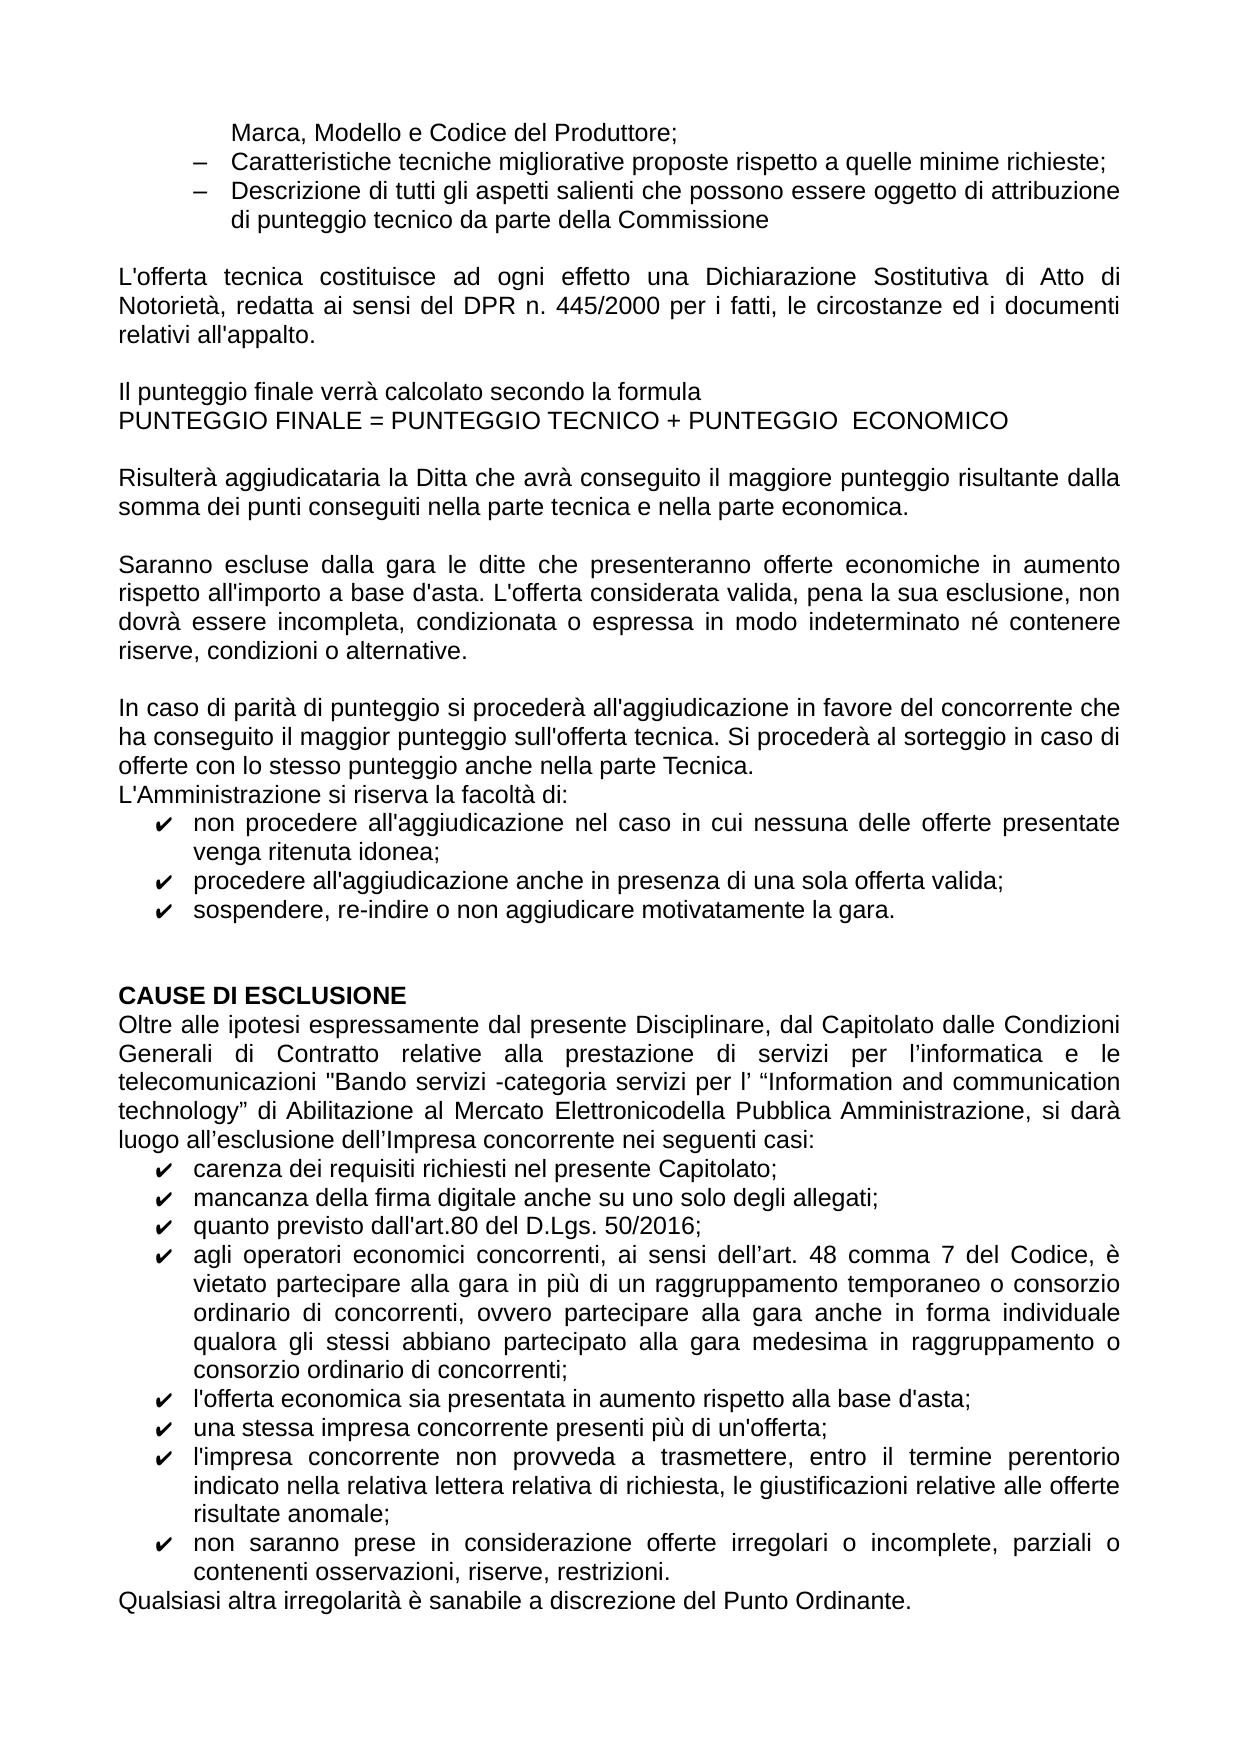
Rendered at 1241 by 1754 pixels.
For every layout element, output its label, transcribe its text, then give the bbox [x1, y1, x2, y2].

text Risulterà aggiudicataria la Ditta che avrà conseguito il maggiore punteggio risultante dalla somma dei punti conseguiti nella parte tecnica e nella parte economica. [118, 463, 1122, 521]
text Oltre alle ipotesi espressamente dal presente Disciplinare, dal Capitolato dalle Condizioni Generali di Contratto relative alla prestazione di servizi per l’informatica e le telecomunicazioni "Bando servizi -categoria servizi per l’ “Information and communication technology” di Abilitazione al Mercato Elettronicodella Pubblica Amministrazione, si darà luogo all’esclusione dell’Impresa concorrente nei seguenti casi: [118, 1010, 1122, 1154]
list procedere all'aggiudicazione anche in presenza di una sola offerta valida; [156, 866, 1122, 895]
text L'Amministrazione si riserva la facoltà di: [118, 779, 1122, 808]
list sospendere, re-indire o non aggiudicare motivatamente la gara. [156, 895, 1122, 924]
list non procedere all'aggiudicazione nel caso in cui nessuna delle offerte presentate venga ritenuta idonea; [156, 808, 1122, 866]
text In caso di parità di punteggio si procederà all'aggiudicazione in favore del concorrente che ha conseguito il maggior punteggio sull'offerta tecnica. Si procederà al sorteggio in caso di offerte con lo stesso punteggio anche nella parte Tecnica. [118, 693, 1122, 779]
list Descrizione di tutti gli aspetti salienti che possono essere oggetto di attribuzione di punteggio tecnico da parte della Commissione [193, 176, 1122, 233]
list Marca, Modello e Codice del Produttore; [193, 118, 1122, 147]
list una stessa impresa concorrente presenti più di un'offerta; [156, 1413, 1122, 1442]
list l'impresa concorrente non provveda a trasmettere, entro il termine perentorio indicato nella relativa lettera relativa di richiesta, le giustificazioni relative alle offerte risultate anomale; [156, 1442, 1122, 1528]
list Caratteristiche tecniche migliorative proposte rispetto a quelle minime richieste; [193, 147, 1122, 176]
list mancanza della firma digitale anche su uno solo degli allegati; [156, 1182, 1122, 1211]
list quanto previsto dall'art.80 del D.Lgs. 50/2016; [156, 1211, 1122, 1240]
text Qualsiasi altra irregolarità è sanabile a discrezione del Punto Ordinante. [118, 1586, 1122, 1614]
text PUNTEGGIO FINALE = PUNTEGGIO TECNICO + PUNTEGGIO ECONOMICO [118, 406, 1122, 434]
text CAUSE DI ESCLUSIONE [118, 981, 1122, 1010]
text Il punteggio finale verrà calcolato secondo la formula [118, 377, 1122, 406]
text L'offerta tecnica costituisce ad ogni effetto una Dichiarazione Sostitutiva di Atto di Notorietà, redatta ai sensi del DPR n. 445/2000 per i fatti, le circostanze ed i documenti relativi all'appalto. [118, 262, 1122, 348]
list agli operatori economici concorrenti, ai sensi dell’art. 48 comma 7 del Codice, è vietato partecipare alla gara in più di un raggruppamento temporaneo o consorzio ordinario di concorrenti, ovvero partecipare alla gara anche in forma individuale qualora gli stessi abbiano partecipato alla gara medesima in raggruppamento o consorzio ordinario di concorrenti; [156, 1240, 1122, 1384]
list l'offerta economica sia presentata in aumento rispetto alla base d'asta; [156, 1384, 1122, 1413]
list carenza dei requisiti richiesti nel presente Capitolato; [156, 1154, 1122, 1182]
list non saranno prese in considerazione offerte irregolari o incomplete, parziali o contenenti osservazioni, riserve, restrizioni. [156, 1528, 1122, 1586]
text Saranno escluse dalla gara le ditte che presenteranno offerte economiche in aumento rispetto all'importo a base d'asta. L'offerta considerata valida, pena la sua esclusione, non dovrà essere incompleta, condizionata o espressa in modo indeterminato né contenere riserve, condizioni o alternative. [118, 549, 1122, 664]
